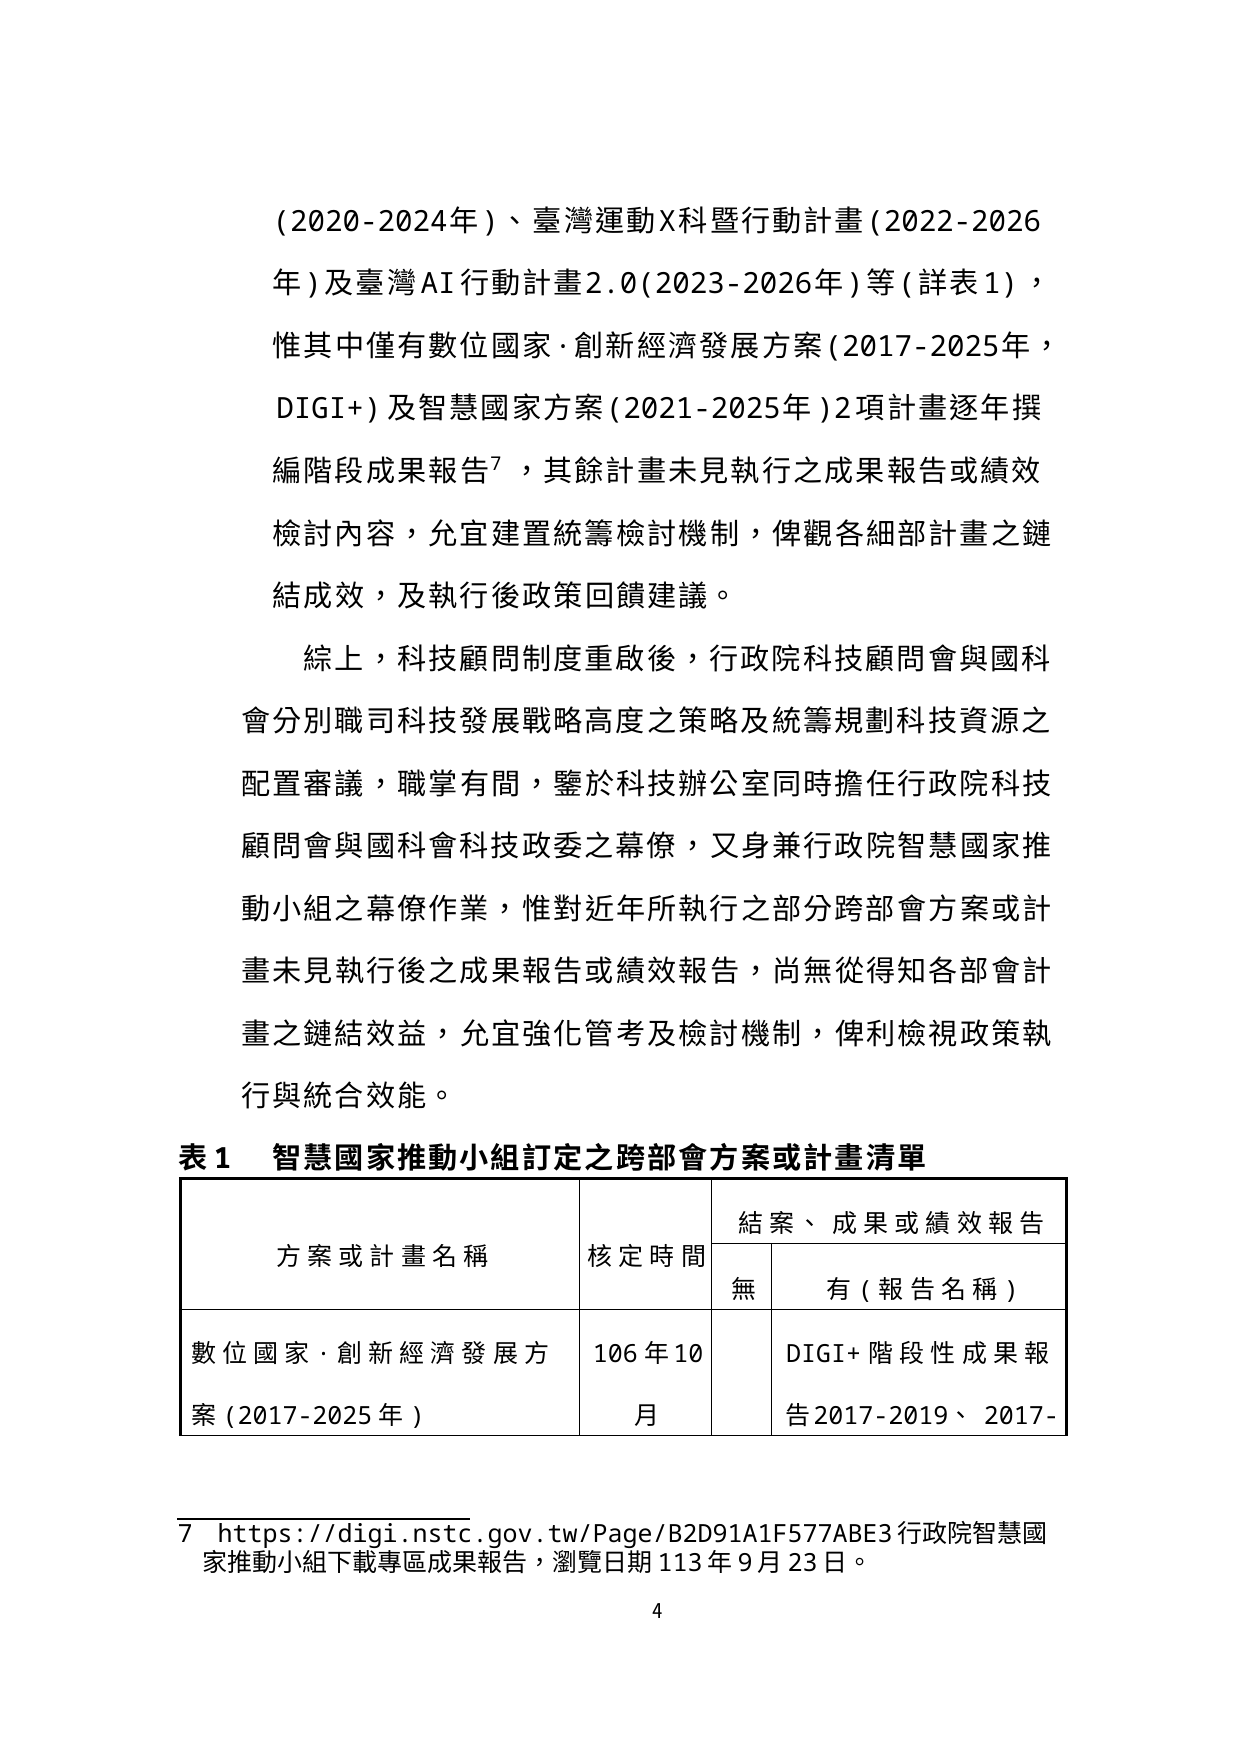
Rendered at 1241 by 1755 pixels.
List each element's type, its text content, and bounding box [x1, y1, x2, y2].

table_header 方案或計畫名稱 [182, 1180, 579, 1308]
text 綜上，科技顧問制度重啟後，行政院科技顧問會與國科會分別職司科技發展戰略高度之策略及統籌規劃科技資源之配置審議，職掌有間，鑒於科技辦公室同時擔任行政院科技顧問會與國科會科技政委之幕僚，又身兼行政院智慧國家推動小組之幕僚作業，惟對近年所執行之部分跨部會方案或計畫未見執行後之成果報告或績效報告，尚無從得知各部會計畫之鏈結效益，允宜強化管考及檢討機制，俾利檢視政策執行與統合效能。 [236, 615, 1063, 1115]
table_header 核定時間 [580, 1180, 711, 1308]
table_header 結案、成果或績效報告 [712, 1180, 1065, 1243]
table_cell 數位國家·創新經濟發展方案(2017-2025年) [182, 1310, 579, 1434]
table_cell DIGI+階段性成果報告2017-2019、2017- [772, 1310, 1065, 1434]
table_cell 106年10月 [580, 1310, 711, 1434]
table_cell 無 [712, 1244, 771, 1308]
table_cell [712, 1310, 771, 1434]
table_cell 有(報告名稱) [772, 1244, 1065, 1308]
text (2020-2024年)、臺灣運動X科暨行動計畫(2022-2026年)及臺灣AI行動計畫2.0(2023-2026年)等(詳表1)，惟其中僅有數位國家·創新經濟發展方案(2017-2025年，DIGI+)及智慧國家方案(2021-2025年)2項計畫逐年撰編階段成果報告，其餘計畫未見執行之成果報告或績效檢討內容，允宜建置統籌檢討機制，俾觀各細部計畫之鏈結成效，及執行後政策回饋建議。 [266, 177, 1063, 615]
text https://digi.nstc.gov.tw/Page/B2D91A1F577ABE3行政院智慧國家推動小組下載專區成果報告，瀏覽日期113年9月23日。 [177, 1519, 1063, 1577]
text 表1 智慧國家推動小組訂定之跨部會方案或計畫清單 [177, 1115, 1063, 1177]
